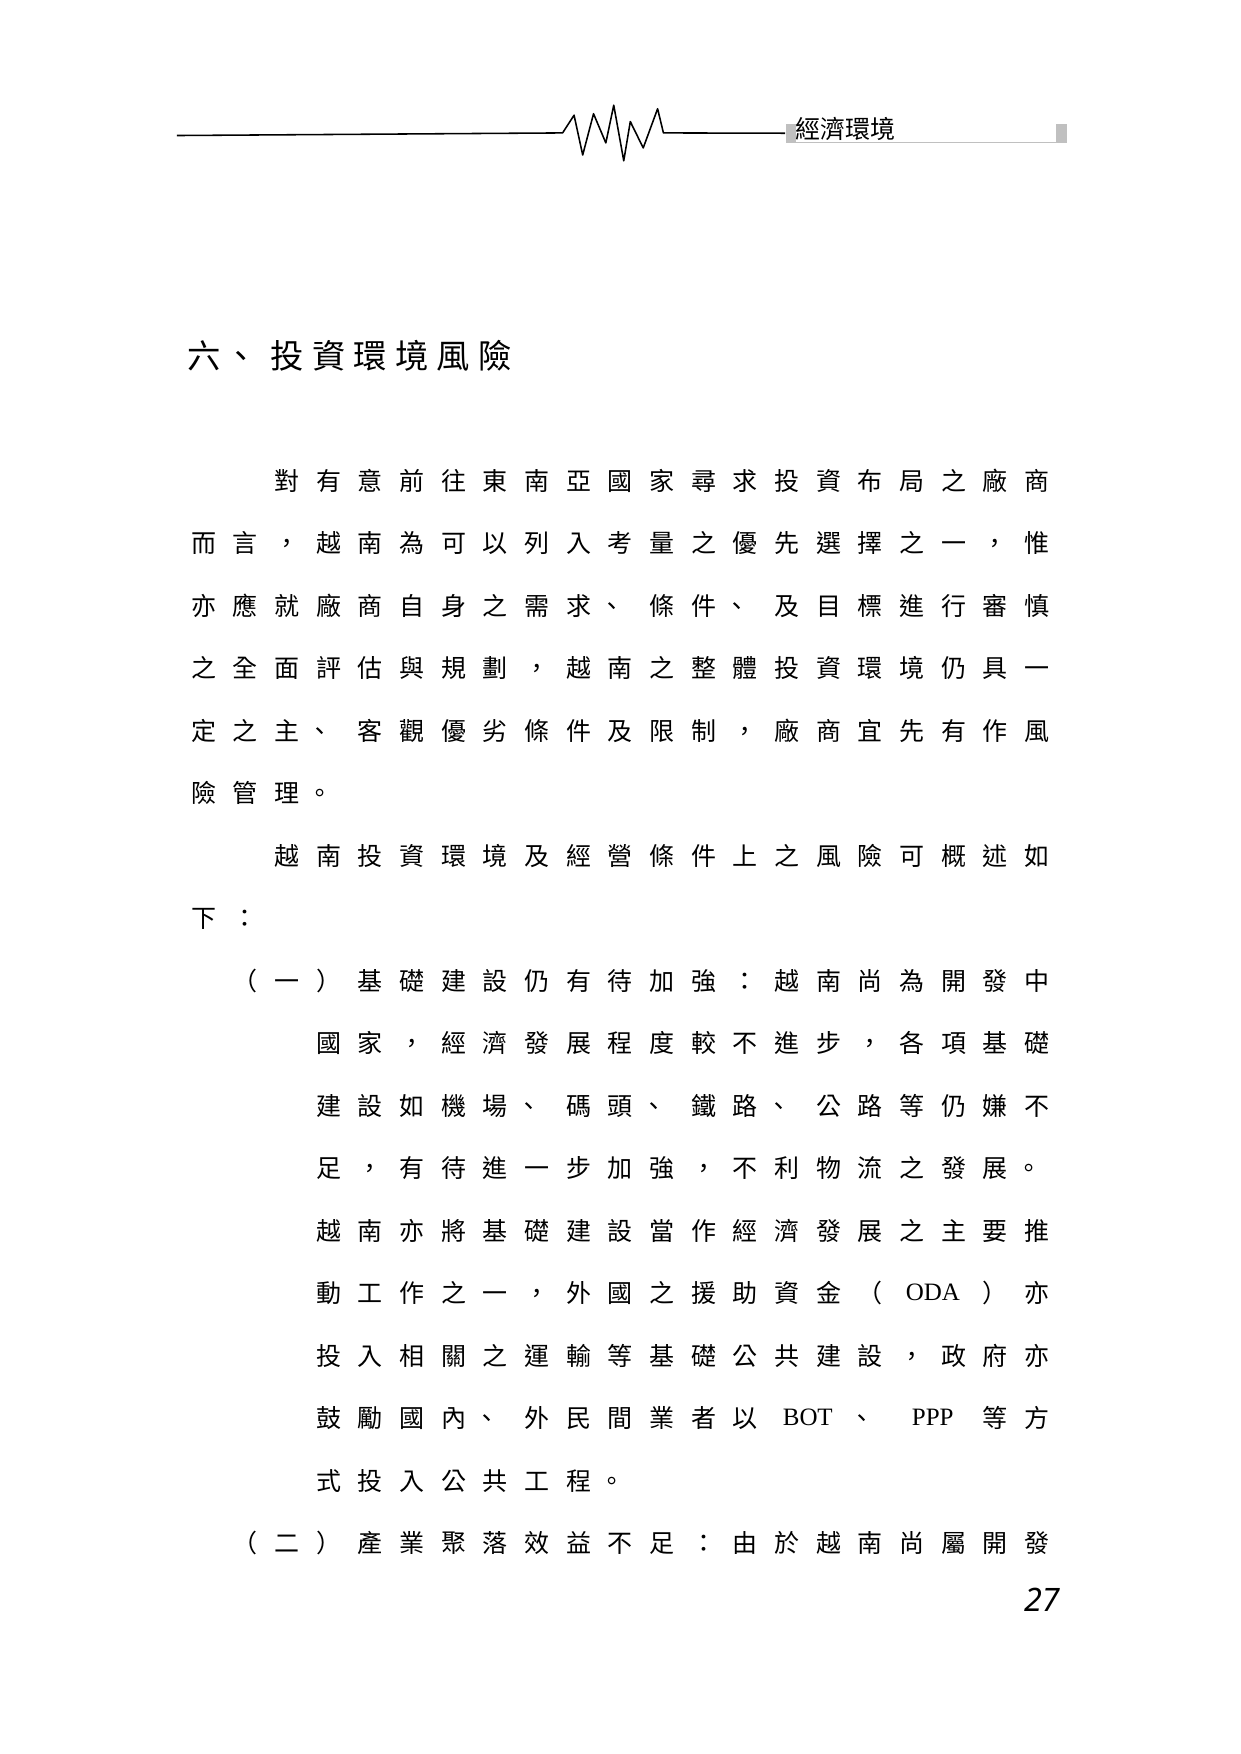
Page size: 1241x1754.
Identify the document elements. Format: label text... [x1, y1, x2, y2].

text （二）產業聚落效益不足：由於越南尚屬開發 [207, 1500, 1058, 1563]
text 對有意前往東南亞國家尋求投資布局之廠商而言，越南為可以列入考量之優先選擇之一，惟亦應就廠商自身之需求、條件、及目標進行審慎之全面評估與規劃，越南之整體投資環境仍具一定之主、客觀優劣條件及限制，廠商宜先有作風險管理。 [183, 438, 1058, 813]
text 越南投資環境及經營條件上之風險可概述如下： [183, 813, 1058, 938]
text （一）基礎建設仍有待加強：越南尚為開發中國家，經濟發展程度較不進步，各項基礎建設如機場、碼頭、鐵路、公路等仍嫌不足，有待進一步加強，不利物流之發展。越南亦將基礎建設當作經濟發展之主要推動工作之一，外國之援助資金（ODA）亦投入相關之運輸等基礎公共建設，政府亦鼓勵國內、外民間業者以BOT、PPP等方式投入公共工程。 [207, 938, 1058, 1500]
text 六、投資環境風險 [183, 313, 1058, 375]
